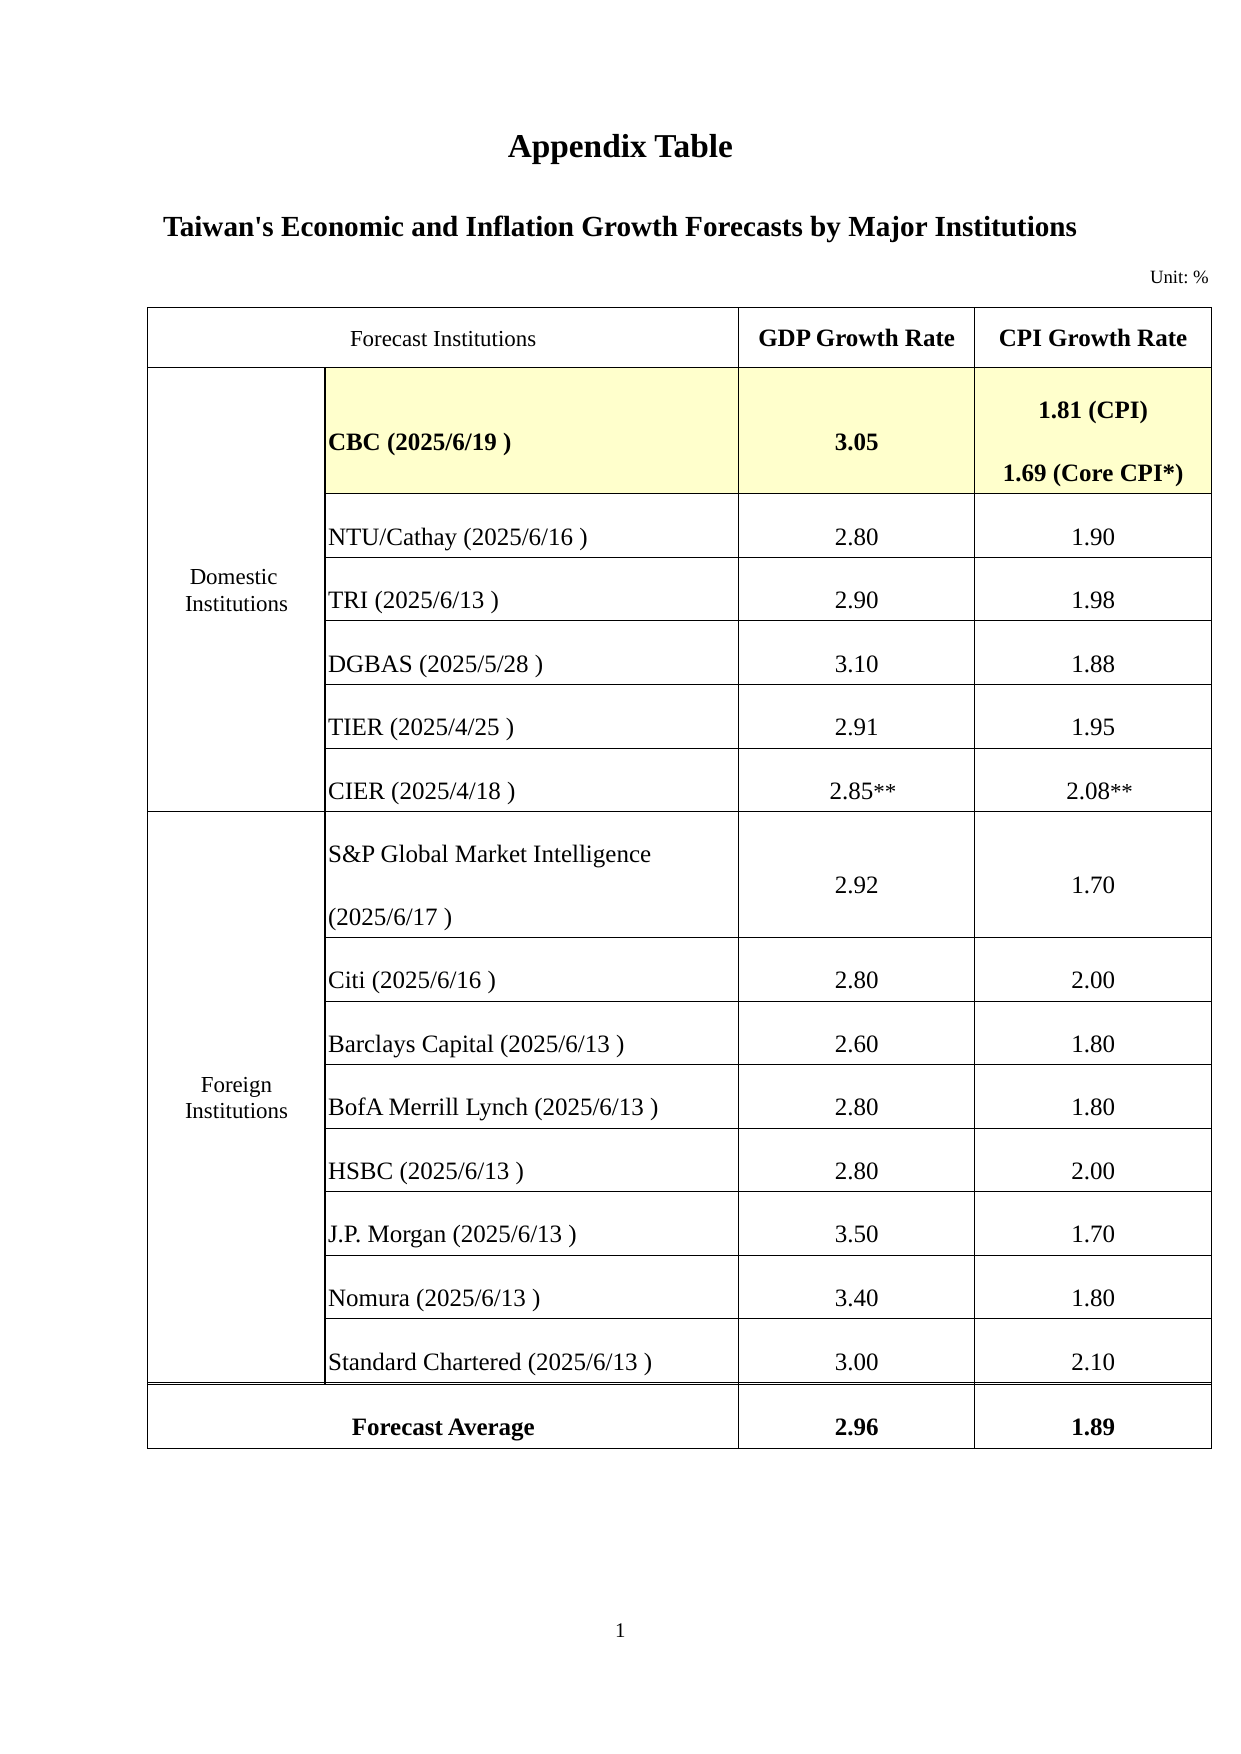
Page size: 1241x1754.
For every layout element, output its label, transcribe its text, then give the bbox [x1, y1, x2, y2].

table_cell 2.80 [739, 1065, 974, 1128]
table_cell 3.10 [739, 621, 974, 684]
table_cell CBC (2025/6/19 ) [326, 368, 738, 493]
table_cell 1.95 [975, 685, 1211, 747]
table_cell 2.08** [975, 749, 1211, 811]
table_cell CIER (2025/4/18 ) [326, 749, 738, 811]
text Appendix Table [148, 103, 1092, 166]
table_cell S&P Global Market Intelligence (2025/6/17 ) [326, 812, 738, 937]
table_cell 1.70 [975, 1192, 1211, 1255]
table_cell HSBC (2025/6/13 ) [326, 1129, 738, 1191]
table_cell 3.40 [739, 1256, 974, 1318]
table_cell 1.88 [975, 621, 1211, 684]
table_cell Barclays Capital (2025/6/13 ) [326, 1002, 738, 1064]
table_cell 2.60 [739, 1002, 974, 1064]
table_cell Nomura (2025/6/13 ) [326, 1256, 738, 1318]
table_cell Domestic Institutions [148, 368, 324, 811]
table_cell 1.80 [975, 1256, 1211, 1318]
table_header [148, 247, 738, 307]
table_cell 1.89 [975, 1385, 1211, 1447]
table_cell Forecast Average [148, 1385, 738, 1447]
table_cell Forecast Institutions [148, 308, 738, 367]
table_cell 2.00 [975, 938, 1211, 1001]
table_cell 2.91 [739, 685, 974, 747]
table_cell 2.80 [739, 1129, 974, 1191]
table_cell 2.10 [975, 1319, 1211, 1382]
table_cell GDP Growth Rate [739, 308, 974, 367]
table_cell TIER (2025/4/25 ) [326, 685, 738, 747]
table_cell 2.90 [739, 558, 974, 620]
table_cell 1.80 [975, 1002, 1211, 1064]
table_cell 1.70 [975, 812, 1211, 937]
table_header Unit: % [975, 247, 1211, 307]
text Taiwan's Economic and Inflation Growth Forecasts by Major Institutions [148, 184, 1092, 247]
table_cell 2.85** [739, 749, 974, 811]
table_cell DGBAS (2025/5/28 ) [326, 621, 738, 684]
table_cell 2.80 [739, 938, 974, 1001]
table_cell 1.80 [975, 1065, 1211, 1128]
table_cell NTU/Cathay (2025/6/16 ) [326, 494, 738, 557]
table_cell 1.90 [975, 494, 1211, 557]
table_cell Foreign Institutions [148, 812, 324, 1382]
table_cell 1.81 (CPI) 1.69 (Core CPI*) [975, 368, 1211, 493]
table_cell 2.80 [739, 494, 974, 557]
table_cell 1.98 [975, 558, 1211, 620]
table_cell BofA Merrill Lynch (2025/6/13 ) [326, 1065, 738, 1128]
table_header [738, 247, 974, 307]
table_cell Standard Chartered (2025/6/13 ) [326, 1319, 738, 1382]
table_cell 3.05 [739, 368, 974, 493]
table_cell CPI Growth Rate [975, 308, 1211, 367]
table_cell 3.50 [739, 1192, 974, 1255]
table_cell 2.00 [975, 1129, 1211, 1191]
table_cell TRI (2025/6/13 ) [326, 558, 738, 620]
table_cell Citi (2025/6/16 ) [326, 938, 738, 1001]
table_cell 2.92 [739, 812, 974, 937]
table_cell 3.00 [739, 1319, 974, 1382]
table_cell J.P. Morgan (2025/6/13 ) [326, 1192, 738, 1255]
table_cell 2.96 [739, 1385, 974, 1447]
